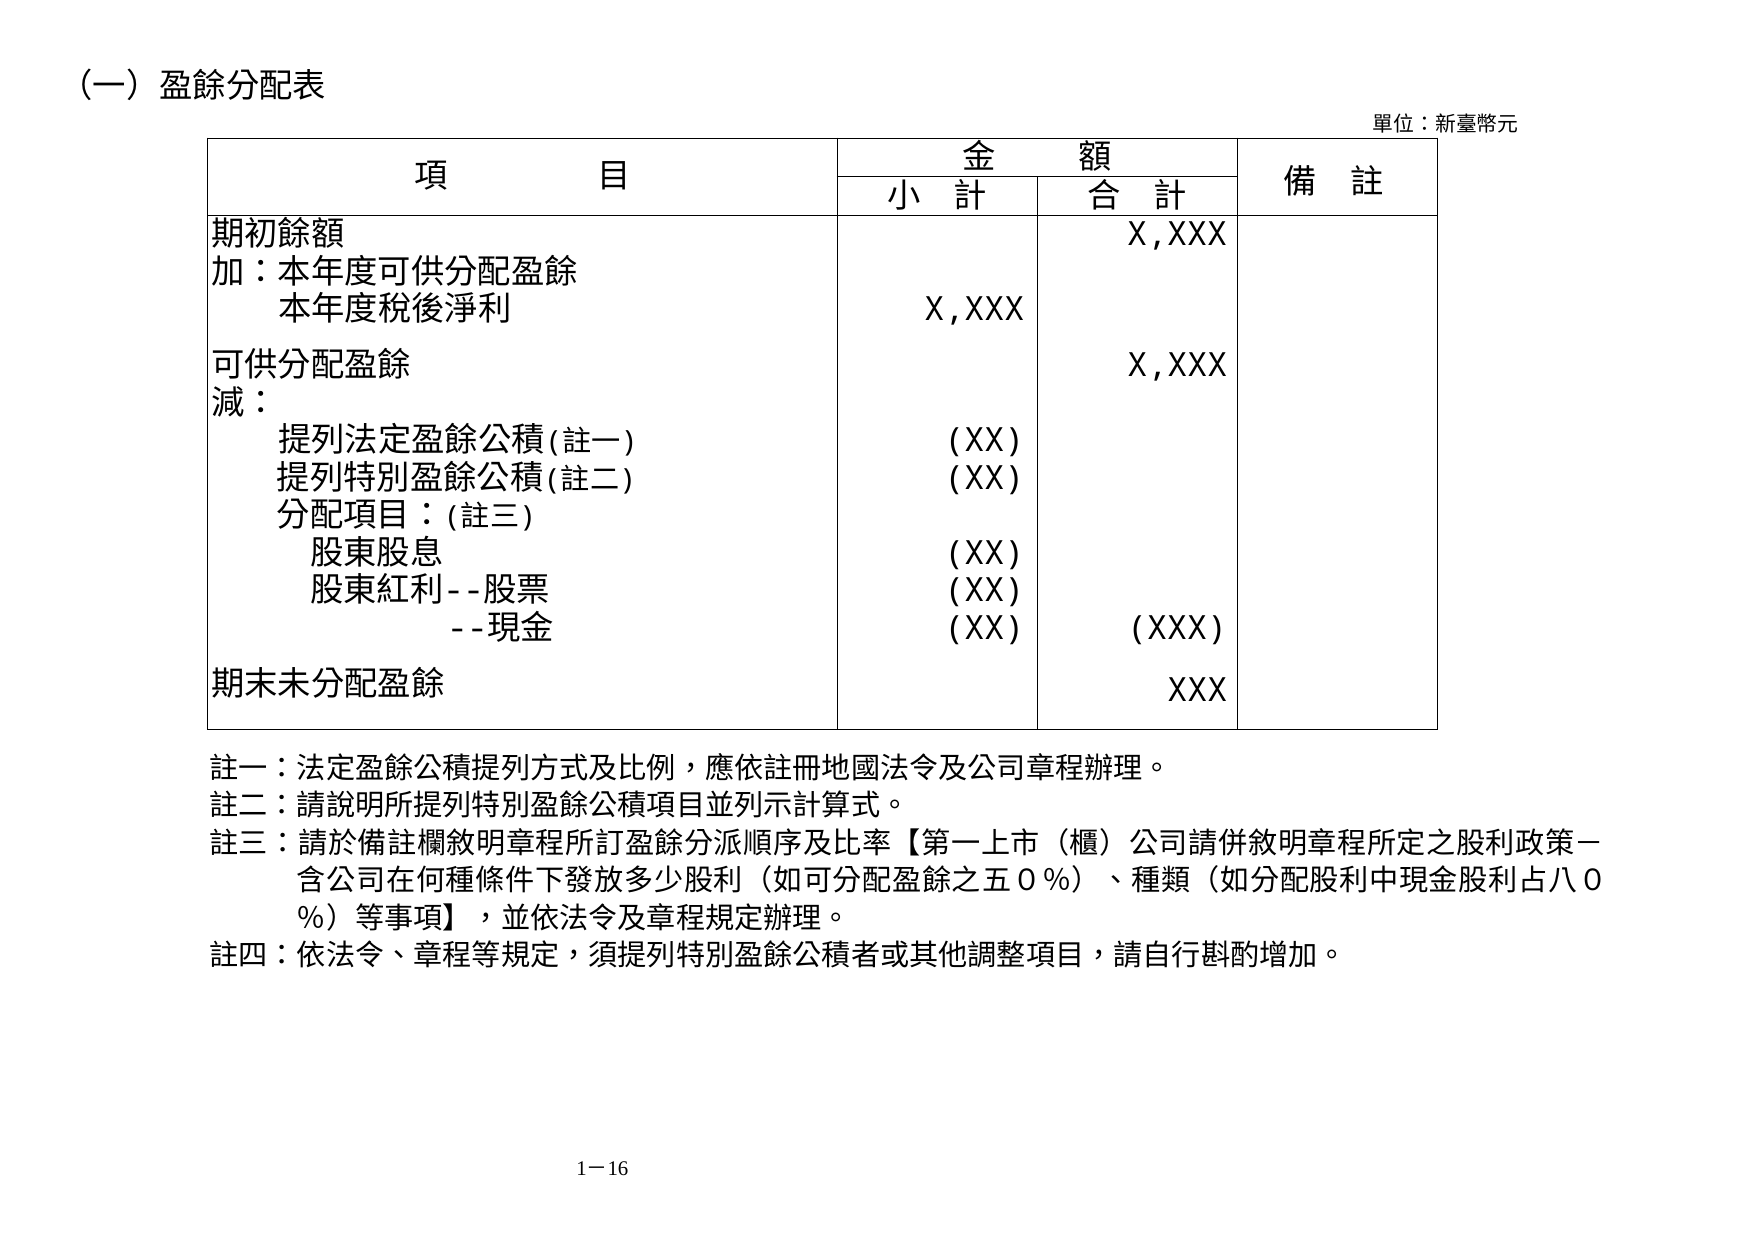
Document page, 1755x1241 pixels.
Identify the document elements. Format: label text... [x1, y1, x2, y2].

table_cell 期初餘額 加：本年度可供分配盈餘 本年度稅後淨利 可供分配盈餘 減： 提列法定盈餘公積(註一) 提列特別盈餘公積(註二) 分配項目：(註三) 股東股息 股東紅利--股票 --現金 期末未分配盈餘 [208, 216, 837, 728]
text 註四：依法令、章程等規定，須提列特別盈餘公積者或其他調整項目，請自行斟酌增加。 [209, 936, 1608, 973]
table_cell 小 計 [838, 177, 1037, 214]
table_header 項 目 [208, 139, 837, 214]
table_cell X,XXX X,XXX (XXX) XXX [1038, 216, 1237, 728]
table_cell X,XXX (XX) (XX) (XX) (XX) (XX) [838, 216, 1037, 728]
table_cell [1438, 215, 1474, 728]
table_header [1438, 138, 1474, 176]
text 註一：法定盈餘公積提列方式及比例，應依註冊地國法令及公司章程辦理。 [209, 748, 1695, 786]
text 註三：請於備註欄敘明章程所訂盈餘分派順序及比率【第一上市（櫃）公司請併敘明章程所定之股利政策－含公司在何種條件下發放多少股利（如可分配盈餘之五０％）、種類（如分配股利中現金股利占八０％）等事項】，並依法令及章程規定辦理。 [209, 823, 1608, 936]
table_cell [1438, 176, 1474, 214]
table_cell [1238, 216, 1437, 728]
table_header 金 額 [838, 139, 1237, 176]
table_cell 合 計 [1038, 177, 1237, 214]
text 單位：新臺幣元 [59, 107, 1518, 137]
table_header 備 註 [1238, 139, 1437, 214]
text 註二：請說明所提列特別盈餘公積項目並列示計算式。 [209, 786, 1695, 823]
text （一）盈餘分配表 [59, 59, 1695, 107]
